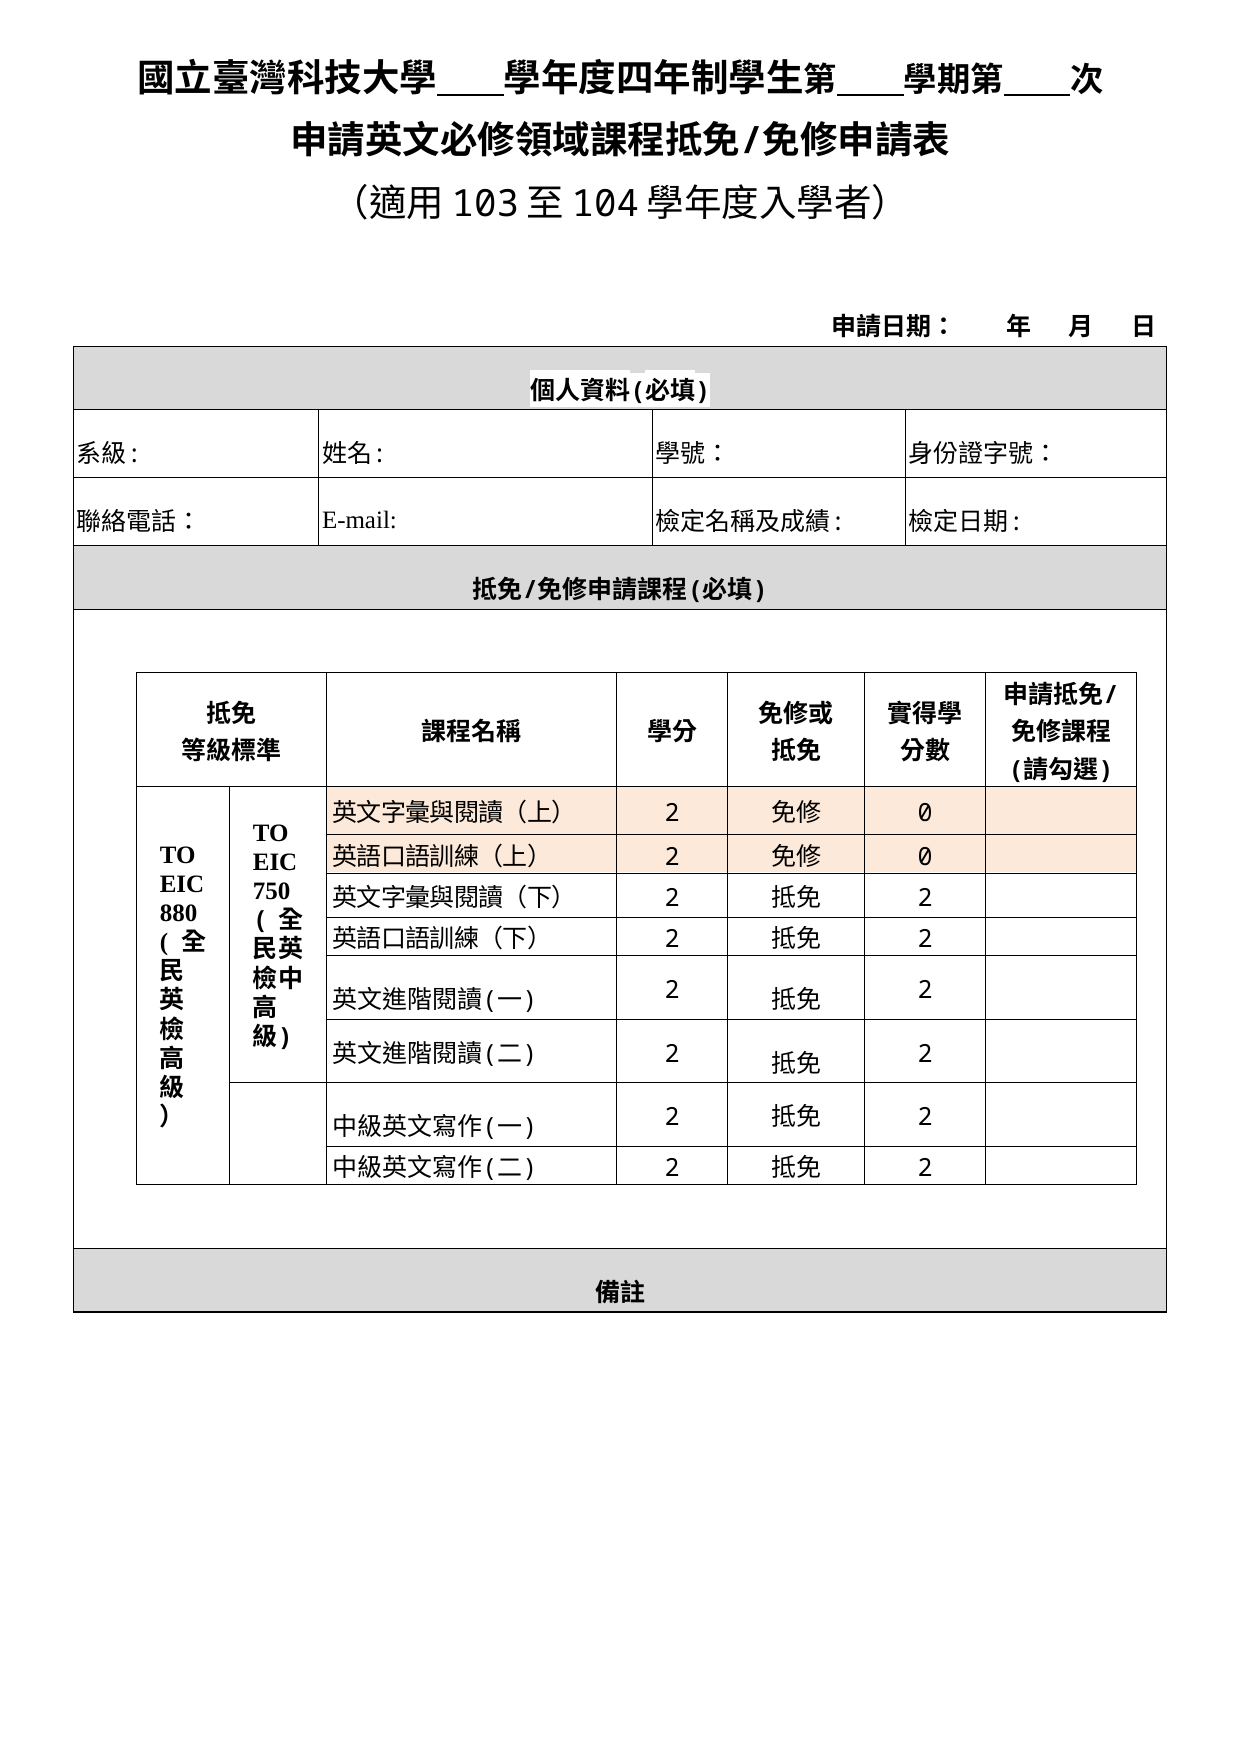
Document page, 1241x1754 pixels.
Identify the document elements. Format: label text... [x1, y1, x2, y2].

table_header 學分 [617, 673, 727, 786]
table_cell TOEIC 750(全民英檢中高級) [230, 787, 326, 1082]
table_cell [74, 610, 1166, 1248]
table_cell 2 [617, 1083, 727, 1146]
table_cell 抵免 [728, 1147, 864, 1184]
table_cell 免修 [728, 835, 864, 872]
table_cell 抵免 [728, 956, 864, 1019]
table_cell 英文字彙與閱讀（下） [327, 874, 616, 917]
table_cell [230, 1083, 326, 1184]
table_cell 2 [865, 1147, 985, 1184]
text 申請日期： 年 月 日 [59, 283, 1156, 346]
table_cell 抵免/免修申請課程(必填) [74, 546, 1166, 609]
table_cell 抵免 [728, 874, 864, 917]
table_cell 2 [617, 956, 727, 1019]
table_cell 聯絡電話： [74, 478, 318, 545]
table_cell 英語口語訓練（上） [327, 835, 616, 872]
table_cell 2 [865, 1020, 985, 1082]
table_cell 英文進階閱讀(二) [327, 1020, 616, 1082]
table_cell [986, 1020, 1136, 1082]
table_cell [986, 918, 1136, 955]
table_cell 中級英文寫作(二) [327, 1147, 616, 1184]
table_cell [986, 787, 1136, 834]
table_cell 免修 [728, 787, 864, 834]
table_cell TOEIC 880(全民英檢高級） [137, 787, 229, 1184]
table_cell 2 [617, 918, 727, 955]
table_cell 2 [865, 874, 985, 917]
table_cell 檢定日期: [906, 478, 1166, 545]
table_cell 0 [865, 787, 985, 834]
table_cell [986, 1083, 1136, 1146]
table_cell 學號： [653, 410, 905, 477]
text 國立臺灣科技大學 學年度四年制學生第 學期第 次 [59, 33, 1181, 96]
table_cell 抵免 [728, 1020, 864, 1082]
table_cell [986, 835, 1136, 872]
table_cell 2 [865, 1083, 985, 1146]
table_header 抵免 等級標準 [137, 673, 326, 786]
table_cell 身份證字號： [906, 410, 1166, 477]
table_cell [986, 956, 1136, 1019]
table_cell 2 [617, 835, 727, 872]
table_cell 中級英文寫作(一) [327, 1083, 616, 1146]
table_cell 2 [865, 956, 985, 1019]
table_cell 抵免 [728, 918, 864, 955]
table_cell 2 [617, 1147, 727, 1184]
table_cell 英文進階閱讀(一) [327, 956, 616, 1019]
table_cell 2 [617, 787, 727, 834]
table_header 免修或 抵免 [728, 673, 864, 786]
table_header 申請抵免/免修課程 (請勾選) [986, 673, 1136, 786]
table_cell E-mail: [319, 478, 652, 545]
table_cell [986, 1147, 1136, 1184]
table_cell [986, 874, 1136, 917]
table_cell 2 [617, 874, 727, 917]
table_header 課程名稱 [327, 673, 616, 786]
table_header 個人資料(必填) [74, 347, 1166, 409]
table_cell 系級: [74, 410, 318, 477]
table_cell 英文字彙與閱讀（上） [327, 787, 616, 834]
table_header 實得學分數 [865, 673, 985, 786]
table_cell 抵免 [728, 1083, 864, 1146]
table_cell 2 [617, 1020, 727, 1082]
table_cell 姓名: [319, 410, 652, 477]
table_cell 0 [865, 835, 985, 872]
text 申請英文必修領域課程抵免/免修申請表 [59, 96, 1181, 158]
table_cell 備註 [74, 1249, 1166, 1311]
table_cell 檢定名稱及成績: [653, 478, 905, 545]
text （適用103至104學年度入學者） [59, 158, 1181, 221]
table_cell 2 [865, 918, 985, 955]
table_cell 英語口語訓練（下） [327, 918, 616, 955]
